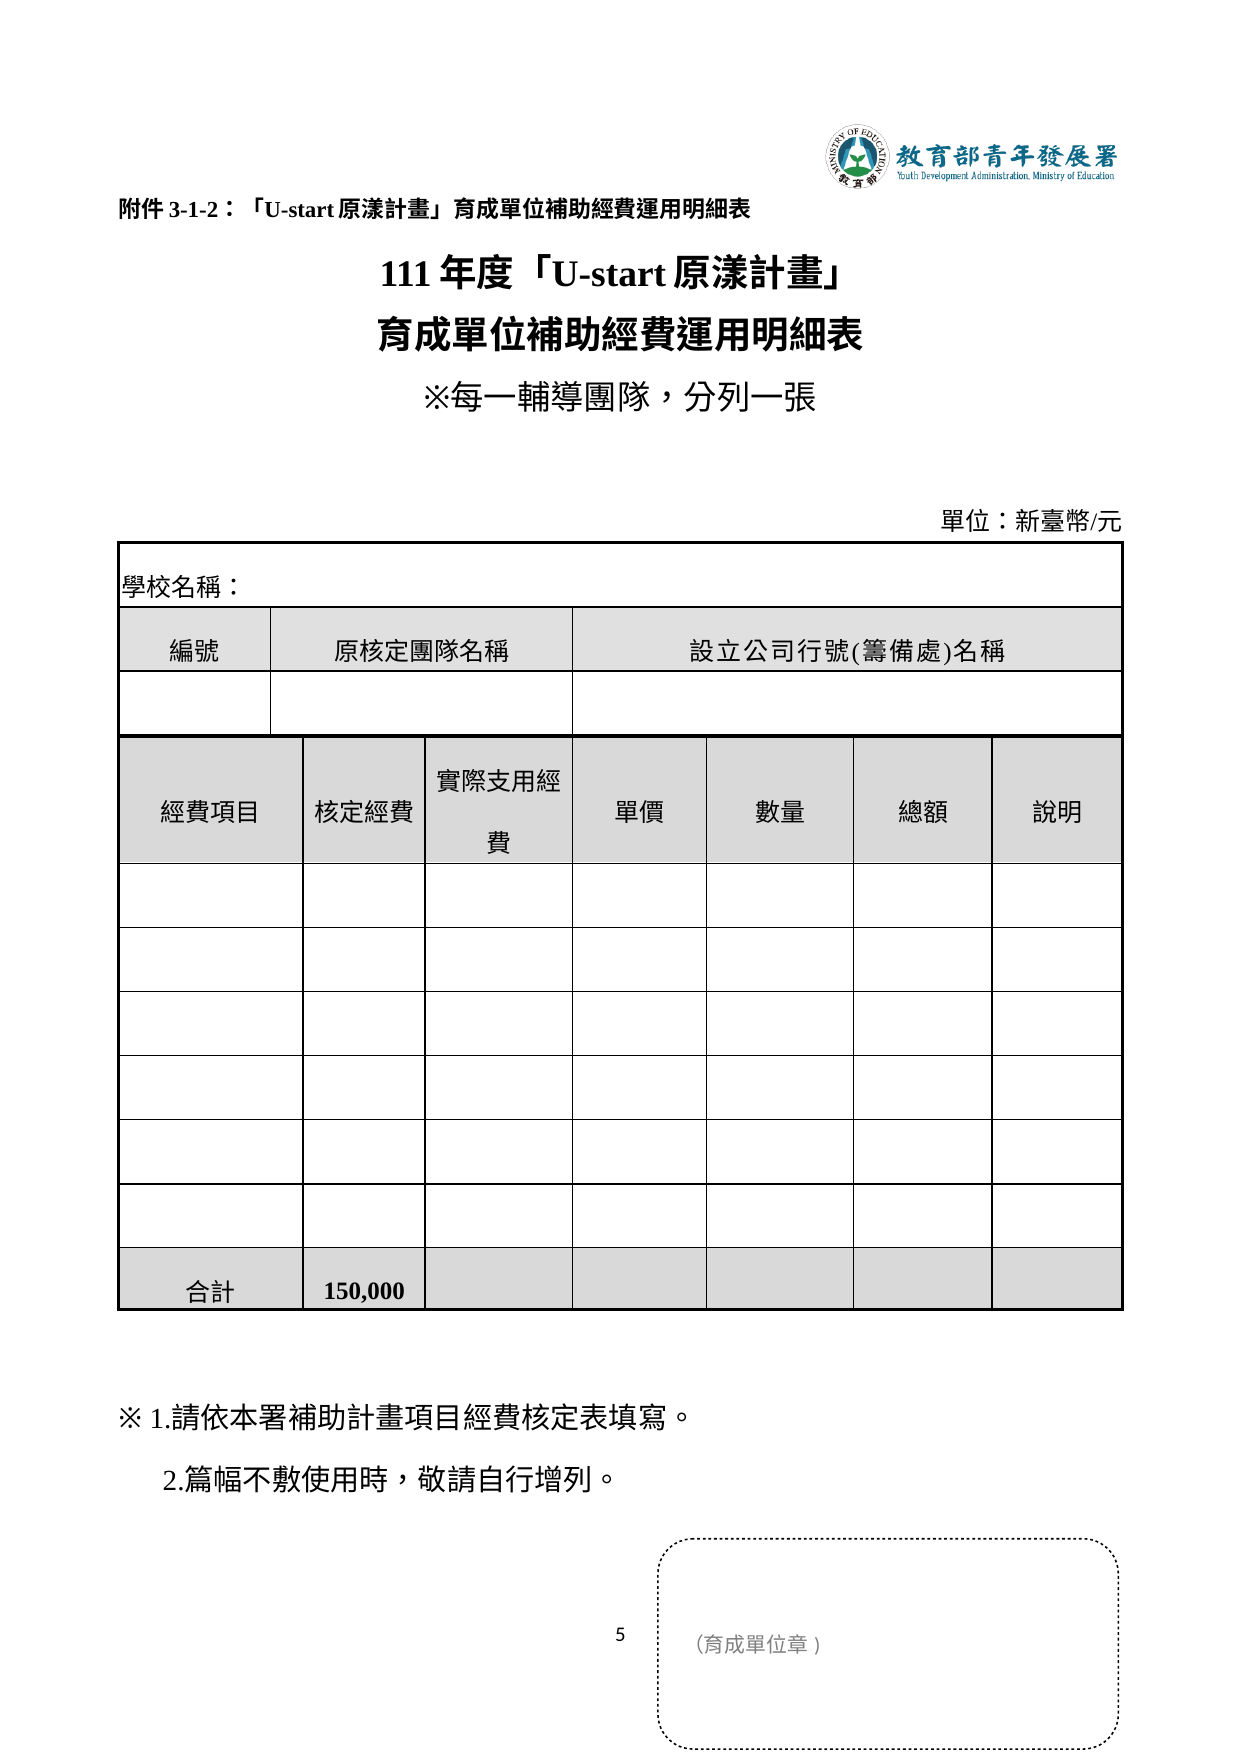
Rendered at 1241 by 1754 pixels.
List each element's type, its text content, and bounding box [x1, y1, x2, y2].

table_cell [993, 1248, 1121, 1308]
table_cell [120, 672, 270, 734]
table_cell [854, 1120, 991, 1183]
text 附件3-1-2：「U-start原漾計畫」育成單位補助經費運用明細表 [118, 166, 1122, 228]
table_cell 總額 [854, 738, 991, 862]
table_cell 經費項目 [120, 738, 302, 862]
table_header 學校名稱： [120, 544, 1121, 606]
table_cell 數量 [707, 738, 853, 862]
table_cell [573, 672, 1121, 734]
table_cell [854, 992, 991, 1055]
table_cell [426, 1248, 572, 1308]
table_cell [573, 1185, 706, 1247]
table_cell [426, 1185, 572, 1247]
table_cell [707, 928, 853, 991]
table_cell [707, 1185, 853, 1247]
table_cell [993, 1056, 1121, 1119]
table_cell [993, 1185, 1121, 1247]
table_cell [120, 1056, 302, 1119]
table_cell [573, 1056, 706, 1119]
table_cell [993, 1120, 1121, 1183]
table_cell [304, 928, 424, 991]
table_cell [426, 1056, 572, 1119]
table_cell [854, 1185, 991, 1247]
table_cell [573, 1120, 706, 1183]
table_cell [120, 928, 302, 991]
text 111年度「U-start原漾計畫」 [118, 228, 1122, 291]
table_cell [426, 992, 572, 1055]
table_cell 150,000 [304, 1248, 424, 1308]
table_cell [707, 864, 853, 927]
table_cell [120, 1120, 302, 1183]
table_cell [120, 864, 302, 927]
table_cell [573, 928, 706, 991]
table_cell [854, 928, 991, 991]
table_cell [304, 992, 424, 1055]
table_cell 實際支用經費 [426, 738, 572, 862]
table_cell [993, 928, 1121, 991]
table_cell 說明 [993, 738, 1121, 862]
table_cell [573, 864, 706, 927]
table_cell [707, 1056, 853, 1119]
table_cell [573, 1248, 706, 1308]
table_cell 核定經費 [304, 738, 424, 862]
table_cell [993, 992, 1121, 1055]
table_cell [426, 864, 572, 927]
table_cell [854, 1248, 991, 1308]
table_cell [854, 864, 991, 927]
text 單位：新臺幣/元 [118, 478, 1122, 541]
table_cell [707, 1248, 853, 1308]
text 2.篇幅不敷使用時，敬請自行增列。 [162, 1436, 1122, 1499]
table_cell [304, 1120, 424, 1183]
table_cell 編號 [120, 608, 270, 670]
table_cell [707, 992, 853, 1055]
table_cell [120, 1185, 302, 1247]
table_cell [304, 1056, 424, 1119]
text ※每一輔導團隊，分列一張 [118, 353, 1122, 416]
table_cell [707, 1120, 853, 1183]
table_cell 原核定團隊名稱 [271, 608, 572, 670]
text ※ 1.請依本署補助計畫項目經費核定表填寫。 [118, 1374, 1122, 1436]
table_cell [426, 1120, 572, 1183]
table_cell [271, 672, 572, 734]
table_cell 合計 [120, 1248, 302, 1308]
table_cell [304, 1185, 424, 1247]
table_cell 設立公司行號(籌備處)名稱 [573, 608, 1121, 670]
table_cell [304, 864, 424, 927]
table_cell [854, 1056, 991, 1119]
table_cell [426, 928, 572, 991]
table_cell [120, 992, 302, 1055]
table_cell [573, 992, 706, 1055]
table_cell 單價 [573, 738, 706, 862]
table_cell [993, 864, 1121, 927]
text 育成單位補助經費運用明細表 [118, 291, 1122, 353]
